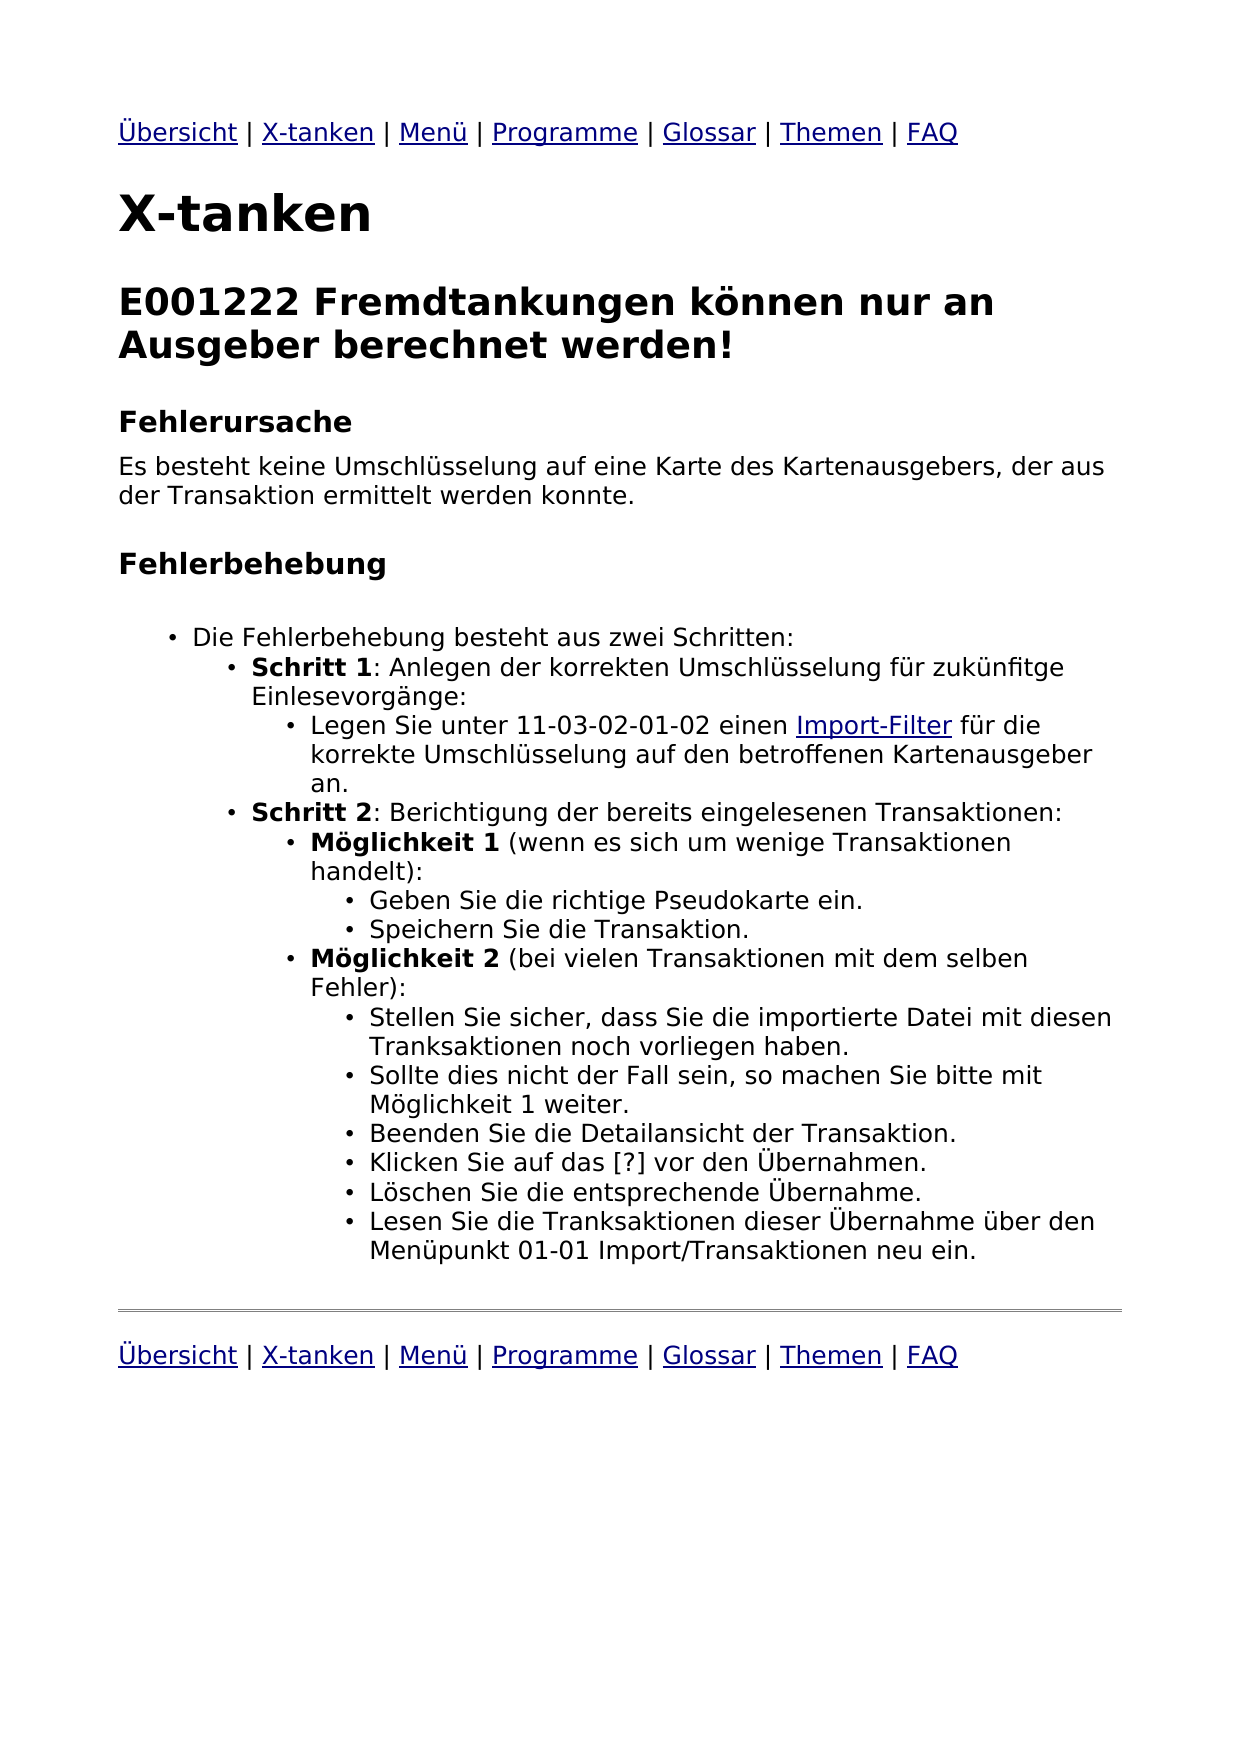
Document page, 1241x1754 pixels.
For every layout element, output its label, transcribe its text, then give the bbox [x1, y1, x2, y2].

list Lesen Sie die Tranksaktionen dieser Übernahme über den Menüpunkt 01-01 Import/Transaktionen neu ein. [354, 1207, 1122, 1265]
subtitle X-tanken [118, 185, 1122, 243]
list Legen Sie unter 11-03-02-01-02 einen Import-Filter für die korrekte Umschlüsselung auf den betroffenen Kartenausgeber an. [295, 711, 1122, 798]
list Die Fehlerbehebung besteht aus zwei Schritten: [177, 623, 1122, 653]
list Klicken Sie auf das [?] vor den Übernahmen. [354, 1148, 1122, 1178]
list Schritt 2: Berichtigung der bereits eingelesenen Transaktionen: [236, 798, 1122, 828]
text Es besteht keine Umschlüsselung auf eine Karte des Kartenausgebers, der aus der Transaktion ermittelt werden konnte. [118, 452, 1122, 510]
list Schritt 1: Anlegen der korrekten Umschlüsselung für zukünfitge Einlesevorgänge: [236, 653, 1122, 711]
list Stellen Sie sicher, dass Sie die importierte Datei mit diesen Tranksaktionen noch vorliegen haben. [354, 1003, 1122, 1061]
subtitle Fehlerursache [118, 405, 1122, 439]
list Beenden Sie die Detailansicht der Transaktion. [354, 1119, 1122, 1148]
text Übersicht | X-tanken | Menü | Programme | Glossar | Themen | FAQ [118, 1341, 1122, 1370]
list Möglichkeit 1 (wenn es sich um wenige Transaktionen handelt): [295, 828, 1122, 886]
list Sollte dies nicht der Fall sein, so machen Sie bitte mit Möglichkeit 1 weiter. [354, 1061, 1122, 1119]
subtitle Fehlerbehebung [118, 548, 1122, 582]
list Geben Sie die richtige Pseudokarte ein. [354, 886, 1122, 915]
list Speichern Sie die Transaktion. [354, 915, 1122, 944]
list Möglichkeit 2 (bei vielen Transaktionen mit dem selben Fehler): [295, 944, 1122, 1003]
text Übersicht | X-tanken | Menü | Programme | Glossar | Themen | FAQ [118, 118, 1122, 147]
subtitle E001222 Fremdtankungen können nur an Ausgeber berechnet werden! [118, 281, 1122, 368]
list Löschen Sie die entsprechende Übernahme. [354, 1178, 1122, 1207]
